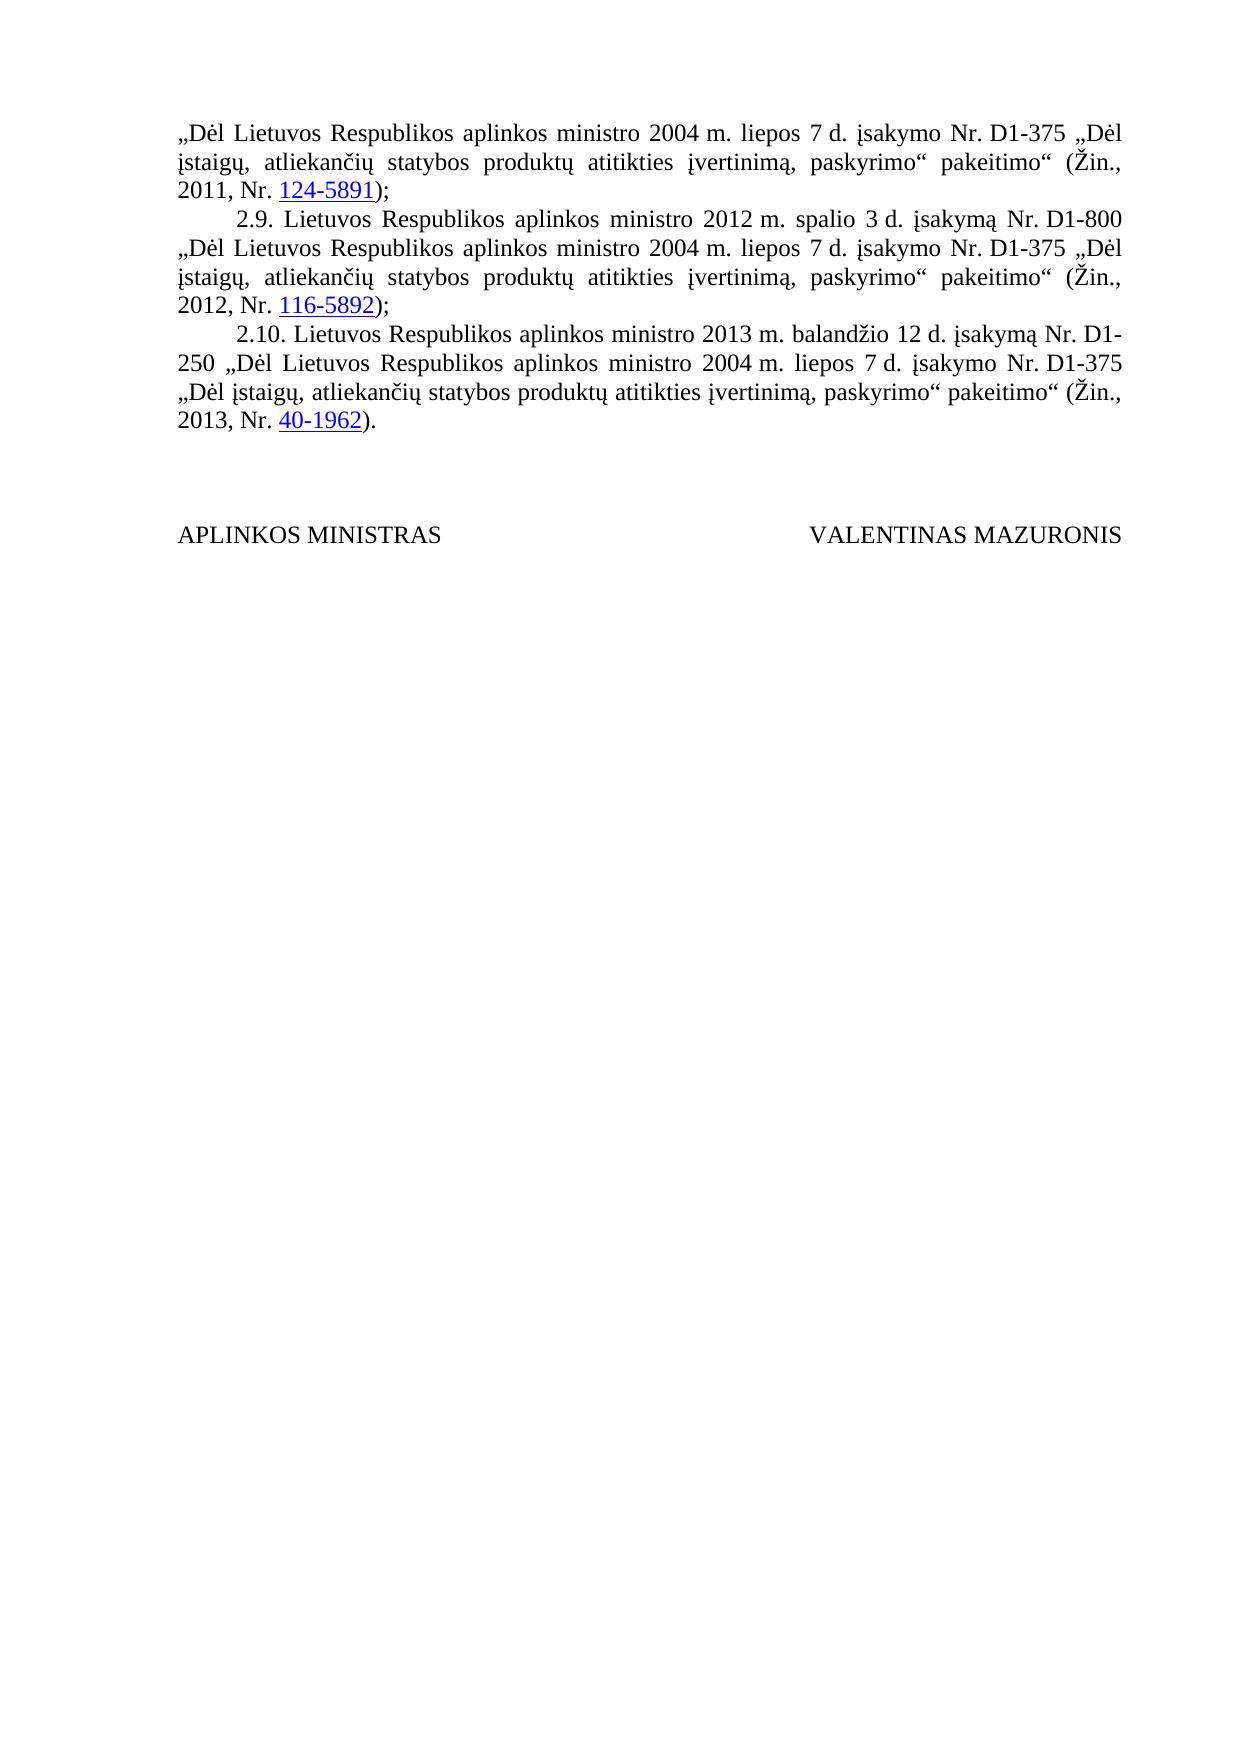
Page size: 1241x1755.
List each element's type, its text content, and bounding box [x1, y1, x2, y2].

text 2.10. Lietuvos Respublikos aplinkos ministro 2013 m. balandžio 12 d. įsakymą Nr. D1-250 „Dėl Lietuvos Respublikos aplinkos ministro 2004 m. liepos 7 d. įsakymo Nr. D1-375 „Dėl įstaigų, atliekančių statybos produktų atitikties įvertinimą, paskyrimo“ pakeitimo“ (Žin., 2013, Nr. 40-1962). [177, 319, 1122, 434]
text „Dėl Lietuvos Respublikos aplinkos ministro 2004 m. liepos 7 d. įsakymo Nr. D1-375 „Dėl įstaigų, atliekančių statybos produktų atitikties įvertinimą, paskyrimo“ pakeitimo“ (Žin., 2011, Nr. 124-5891); [177, 118, 1122, 204]
text 2.9. Lietuvos Respublikos aplinkos ministro 2012 m. spalio 3 d. įsakymą Nr. D1-800 „Dėl Lietuvos Respublikos aplinkos ministro 2004 m. liepos 7 d. įsakymo Nr. D1-375 „Dėl įstaigų, atliekančių statybos produktų atitikties įvertinimą, paskyrimo“ pakeitimo“ (Žin., 2012, Nr. 116-5892); [177, 204, 1122, 319]
text Aplinkos ministras Valentinas Mazuronis [177, 521, 1122, 549]
